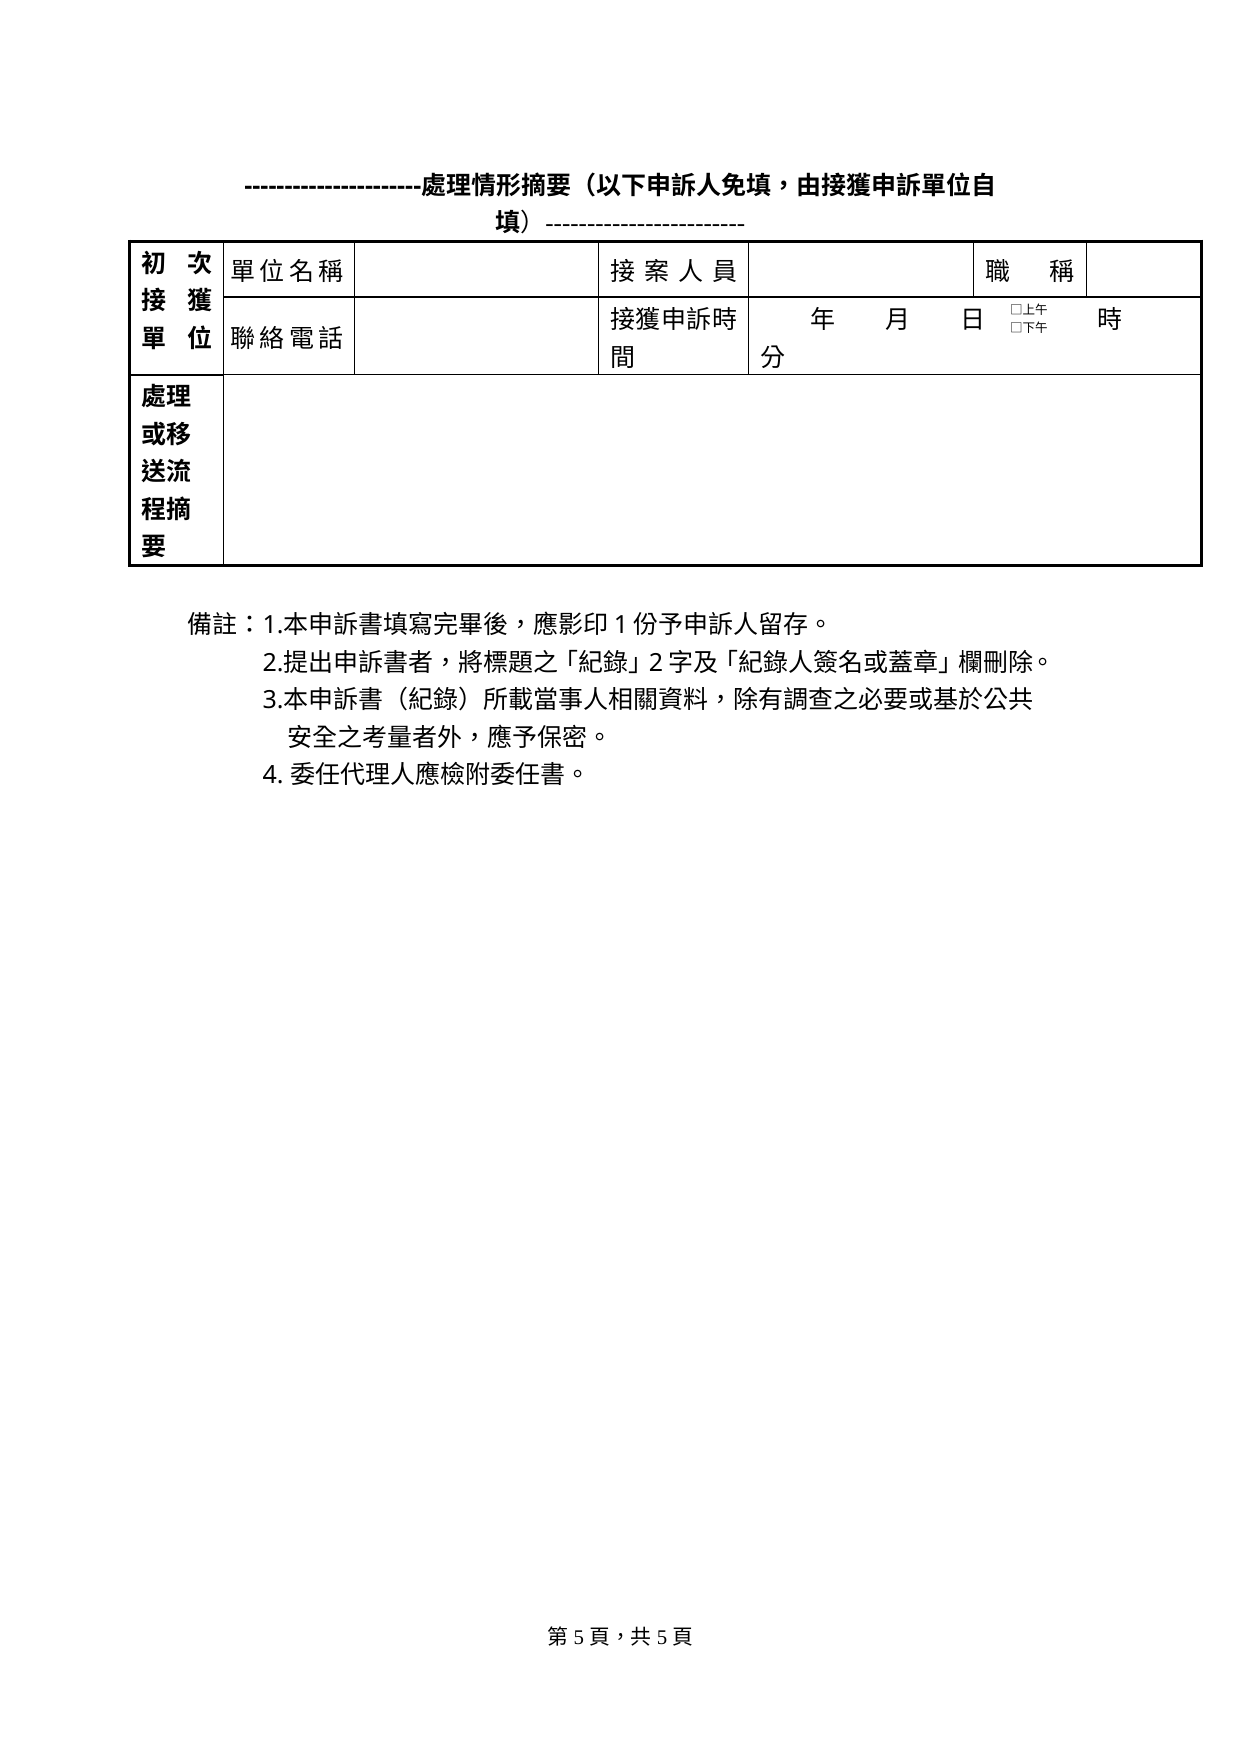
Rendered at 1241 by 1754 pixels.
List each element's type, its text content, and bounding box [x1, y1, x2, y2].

table_header [1087, 243, 1200, 296]
text 3.本申訴書（紀錄）所載當事人相關資料，除有調查之必要或基於公共安全之考量者外，應予保密。 [262, 679, 1053, 754]
text ----------------------處理情形摘要（以下申訴人免填，由接獲申訴單位自填）------------------------ [187, 164, 1053, 239]
table_cell [355, 298, 598, 374]
table_cell 年 月 日 □上午□下午 時 分 [749, 298, 1200, 374]
table_cell [224, 375, 1200, 563]
table_header 初次接獲單位 [131, 243, 223, 374]
text 2.提出申訴書者，將標題之「紀錄」2字及「紀錄人簽名或蓋章」欄刪除。 [262, 642, 1053, 679]
table_header 單位名稱 [224, 243, 354, 296]
table_header 接案人員 [599, 243, 748, 296]
table_cell 聯絡電話 [224, 298, 354, 374]
table_header [749, 243, 973, 296]
table_header 職稱 [974, 243, 1086, 296]
table_header [355, 243, 598, 296]
table_cell 接獲申訴時間 [599, 298, 748, 374]
text 4. 委任代理人應檢附委任書。 [262, 754, 1053, 792]
text 備註：1.本申訴書填寫完畢後，應影印1份予申訴人留存。 [187, 604, 1053, 642]
table_cell 處理或移送流程摘要 [131, 376, 223, 563]
